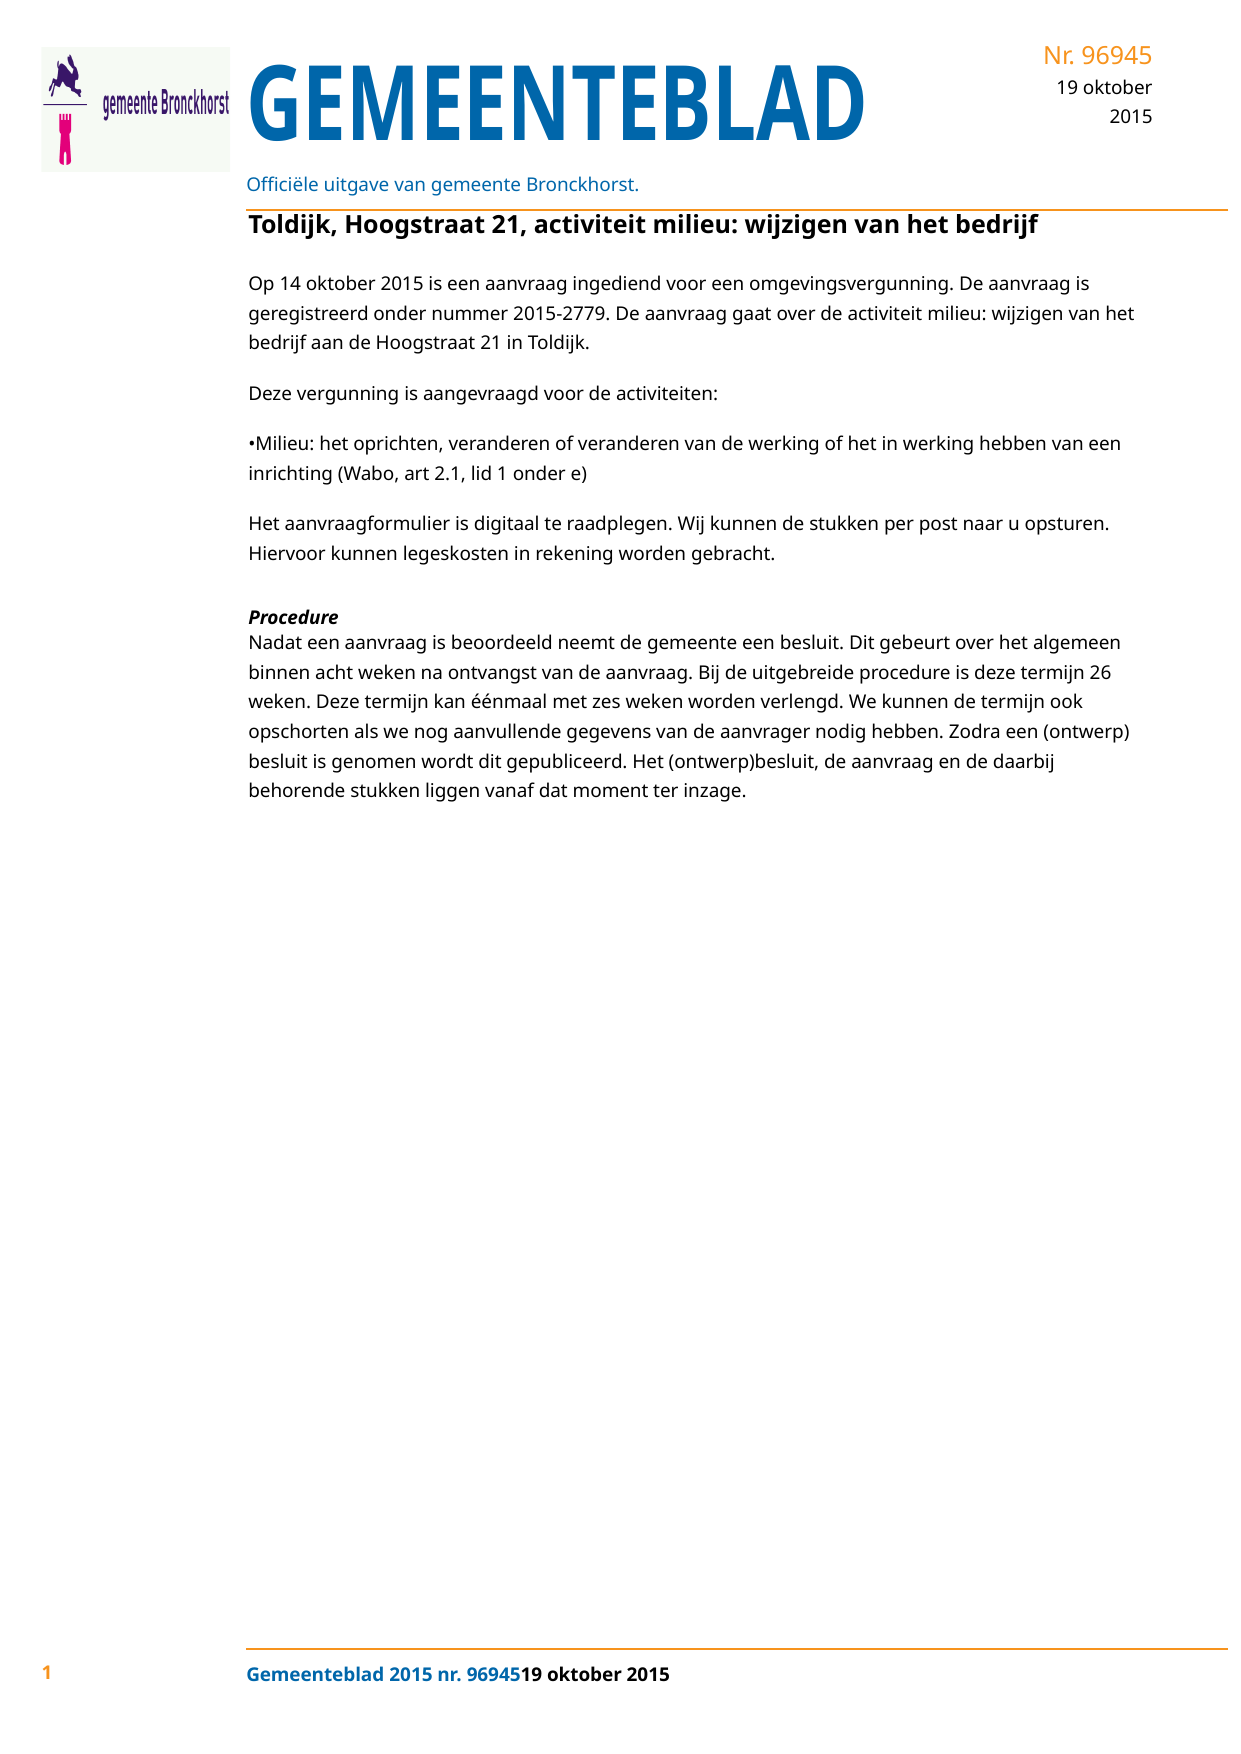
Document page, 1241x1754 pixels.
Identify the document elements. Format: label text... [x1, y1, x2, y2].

text Nadat een aanvraag is beoordeeld neemt de gemeente een besluit. Dit gebeurt over het algemeen binnen acht weken na ontvangst van de aanvraag. Bij de uitgebreide procedure is deze termijn 26 weken. Deze termijn kan éénmaal met zes weken worden verlengd. We kunnen de termijn ook opschorten als we nog aanvullende gegevens van de aanvrager nodig hebben. Zodra een (ontwerp) besluit is genomen wordt dit gepubliceerd. Het (ontwerp)besluit, de aanvraag en de daarbij behorende stukken liggen vanaf dat moment ter inzage. [248, 629, 1152, 803]
text Toldijk, Hoogstraat 21, activiteit milieu: wijzigen van het bedrijf [248, 211, 1152, 241]
text Procedure [248, 604, 1152, 629]
text Deze vergunning is aangevraagd voor de activiteiten: [248, 380, 1152, 406]
text •Milieu: het oprichten, veranderen of veranderen van de werking of het in werking hebben van een inrichting (Wabo, art 2.1, lid 1 onder e) [248, 430, 1152, 486]
picture [41, 47, 231, 172]
text Op 14 oktober 2015 is een aanvraag ingediend voor een omgevingsvergunning. De aanvraag is geregistreerd onder nummer 2015-2779. De aanvraag gaat over de activiteit milieu: wijzigen van het bedrijf aan de Hoogstraat 21 in Toldijk. [248, 270, 1152, 355]
text Het aanvraagformulier is digitaal te raadplegen. Wij kunnen de stukken per post naar u opsturen. Hiervoor kunnen legeskosten in rekening worden gebracht. [248, 510, 1152, 566]
